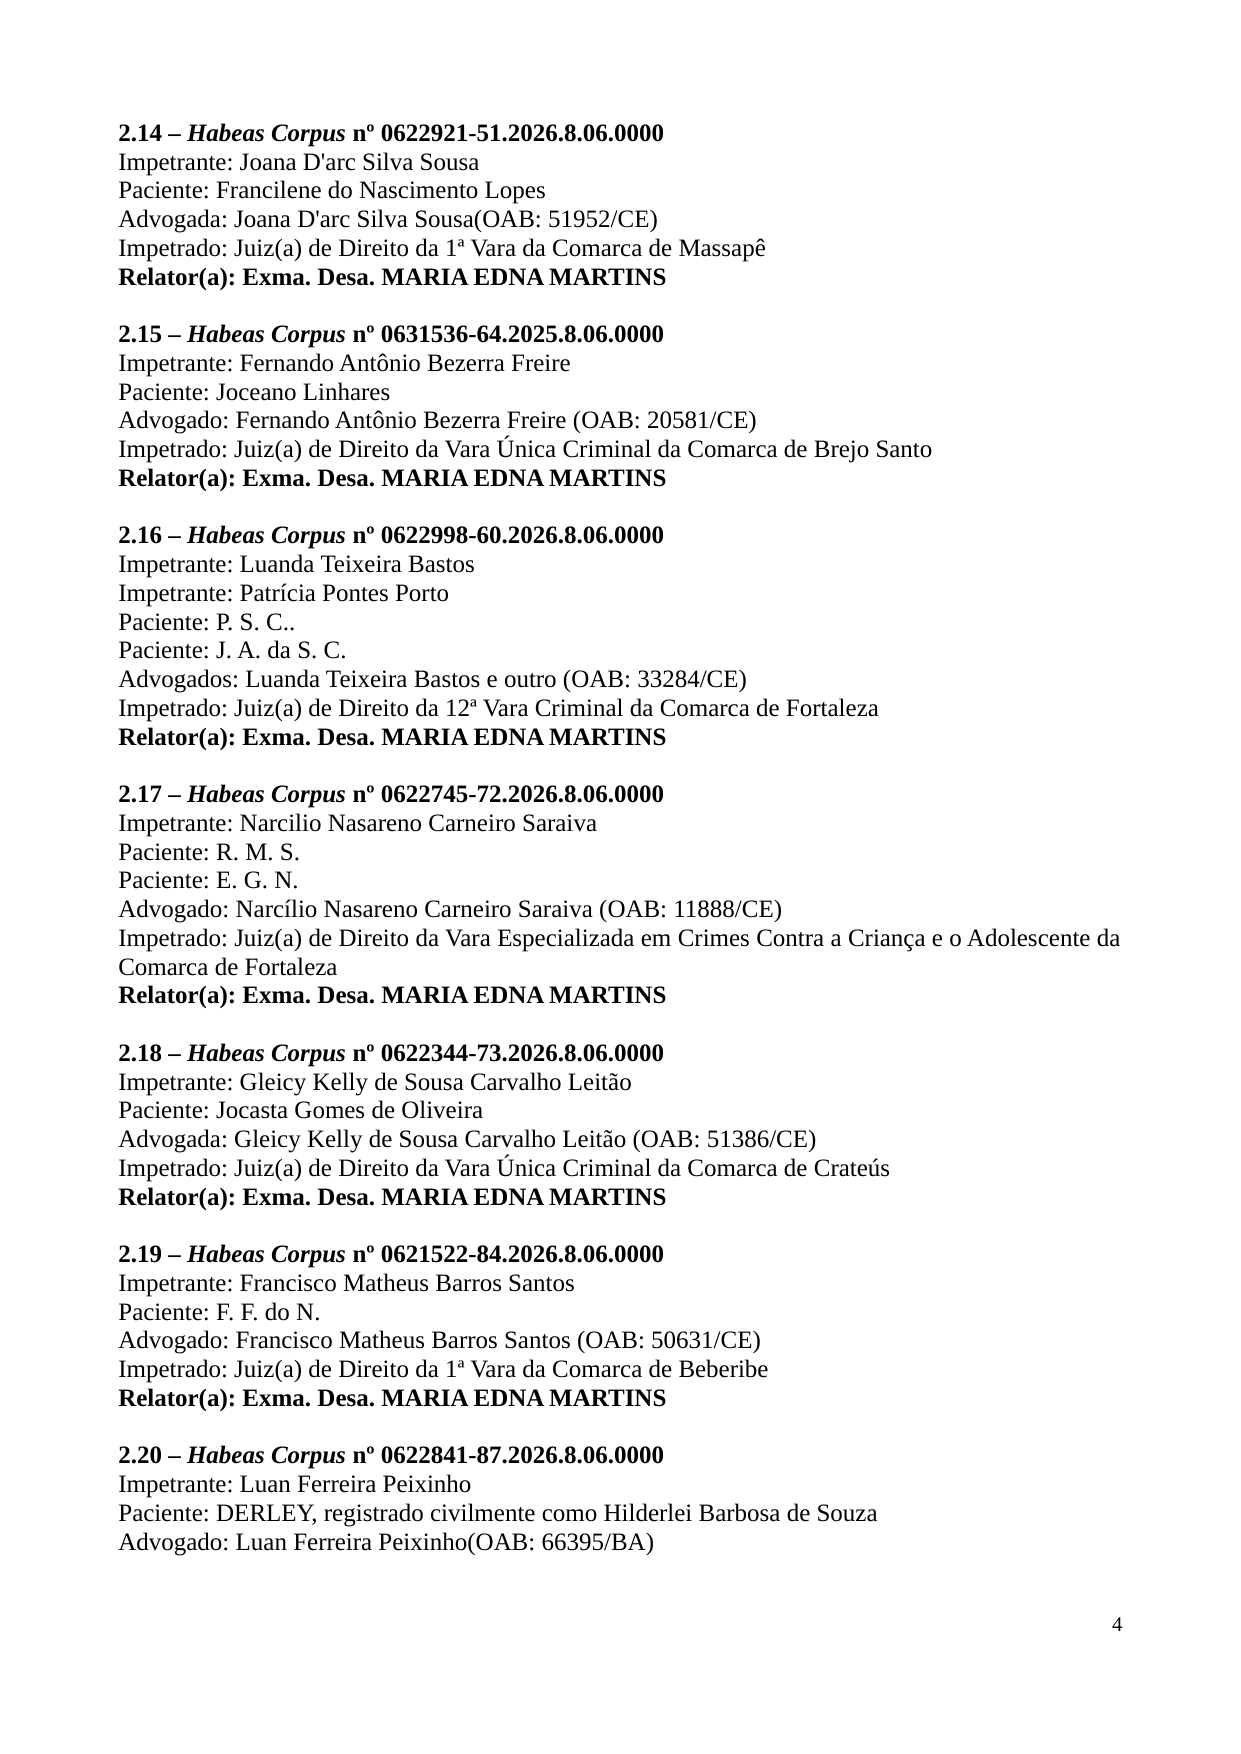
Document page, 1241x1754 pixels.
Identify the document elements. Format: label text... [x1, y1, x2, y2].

text Impetrado: Juiz(a) de Direito da 1ª Vara da Comarca de Beberibe [118, 1354, 1122, 1383]
text Impetrado: Juiz(a) de Direito da 12ª Vara Criminal da Comarca de Fortaleza [118, 693, 1122, 722]
text Advogada: Joana D'arc Silva Sousa(OAB: 51952/CE) [118, 204, 1122, 233]
text Impetrante: Francisco Matheus Barros Santos [118, 1268, 1122, 1297]
text Paciente: F. F. do N. [118, 1297, 1122, 1326]
text Advogada: Gleicy Kelly de Sousa Carvalho Leitão (OAB: 51386/CE) [118, 1124, 1122, 1153]
text Impetrante: Narcilio Nasareno Carneiro Saraiva [118, 808, 1122, 837]
text Impetrante: Joana D'arc Silva Sousa [118, 147, 1122, 176]
text 2.20 – Habeas Corpus nº 0622841-87.2026.8.06.0000 [118, 1441, 1122, 1469]
text Paciente: Joceano Linhares [118, 377, 1122, 406]
text Advogado: Francisco Matheus Barros Santos (OAB: 50631/CE) [118, 1326, 1122, 1354]
text Impetrante: Fernando Antônio Bezerra Freire [118, 348, 1122, 377]
text 2.15 – Habeas Corpus nº 0631536-64.2025.8.06.0000 [118, 319, 1122, 348]
text Relator(a): Exma. Desa. MARIA EDNA MARTINS [118, 463, 1122, 492]
text Relator(a): Exma. Desa. MARIA EDNA MARTINS [118, 1383, 1122, 1412]
text 2.19 – Habeas Corpus nº 0621522-84.2026.8.06.0000 [118, 1239, 1122, 1268]
text Impetrado: Juiz(a) de Direito da 1ª Vara da Comarca de Massapê [118, 233, 1122, 262]
text Impetrante: Patrícia Pontes Porto [118, 578, 1122, 607]
text Paciente: Francilene do Nascimento Lopes [118, 176, 1122, 204]
text Advogado: Narcílio Nasareno Carneiro Saraiva (OAB: 11888/CE) [118, 894, 1122, 923]
text Paciente: P. S. C.. [118, 607, 1122, 636]
text Impetrado: Juiz(a) de Direito da Vara Única Criminal da Comarca de Brejo Santo [118, 434, 1122, 463]
text Impetrado: Juiz(a) de Direito da Vara Única Criminal da Comarca de Crateús [118, 1153, 1122, 1182]
text 2.17 – Habeas Corpus nº 0622745-72.2026.8.06.0000 [118, 779, 1122, 808]
text Impetrado: Juiz(a) de Direito da Vara Especializada em Crimes Contra a Criança e o Adolescente da Comarca de Fortaleza [118, 923, 1122, 981]
text Impetrante: Gleicy Kelly de Sousa Carvalho Leitão [118, 1067, 1122, 1096]
text Relator(a): Exma. Desa. MARIA EDNA MARTINS [118, 262, 1122, 291]
text Impetrante: Luan Ferreira Peixinho [118, 1469, 1122, 1498]
text Advogado: Luan Ferreira Peixinho(OAB: 66395/BA) [118, 1527, 1122, 1556]
text Paciente: E. G. N. [118, 866, 1122, 894]
text Relator(a): Exma. Desa. MARIA EDNA MARTINS [118, 722, 1122, 751]
text Paciente: J. A. da S. C. [118, 636, 1122, 664]
text Paciente: Jocasta Gomes de Oliveira [118, 1096, 1122, 1124]
text Paciente: DERLEY, registrado civilmente como Hilderlei Barbosa de Souza [118, 1498, 1122, 1527]
text 2.16 – Habeas Corpus nº 0622998-60.2026.8.06.0000 [118, 521, 1122, 549]
text Advogado: Fernando Antônio Bezerra Freire (OAB: 20581/CE) [118, 406, 1122, 434]
text Paciente: R. M. S. [118, 837, 1122, 866]
text Relator(a): Exma. Desa. MARIA EDNA MARTINS [118, 981, 1122, 1009]
text Advogados: Luanda Teixeira Bastos e outro (OAB: 33284/CE) [118, 664, 1122, 693]
text Relator(a): Exma. Desa. MARIA EDNA MARTINS [118, 1182, 1122, 1211]
text 2.18 – Habeas Corpus nº 0622344-73.2026.8.06.0000 [118, 1038, 1122, 1067]
text 2.14 – Habeas Corpus nº 0622921-51.2026.8.06.0000 [118, 118, 1122, 147]
text Impetrante: Luanda Teixeira Bastos [118, 549, 1122, 578]
